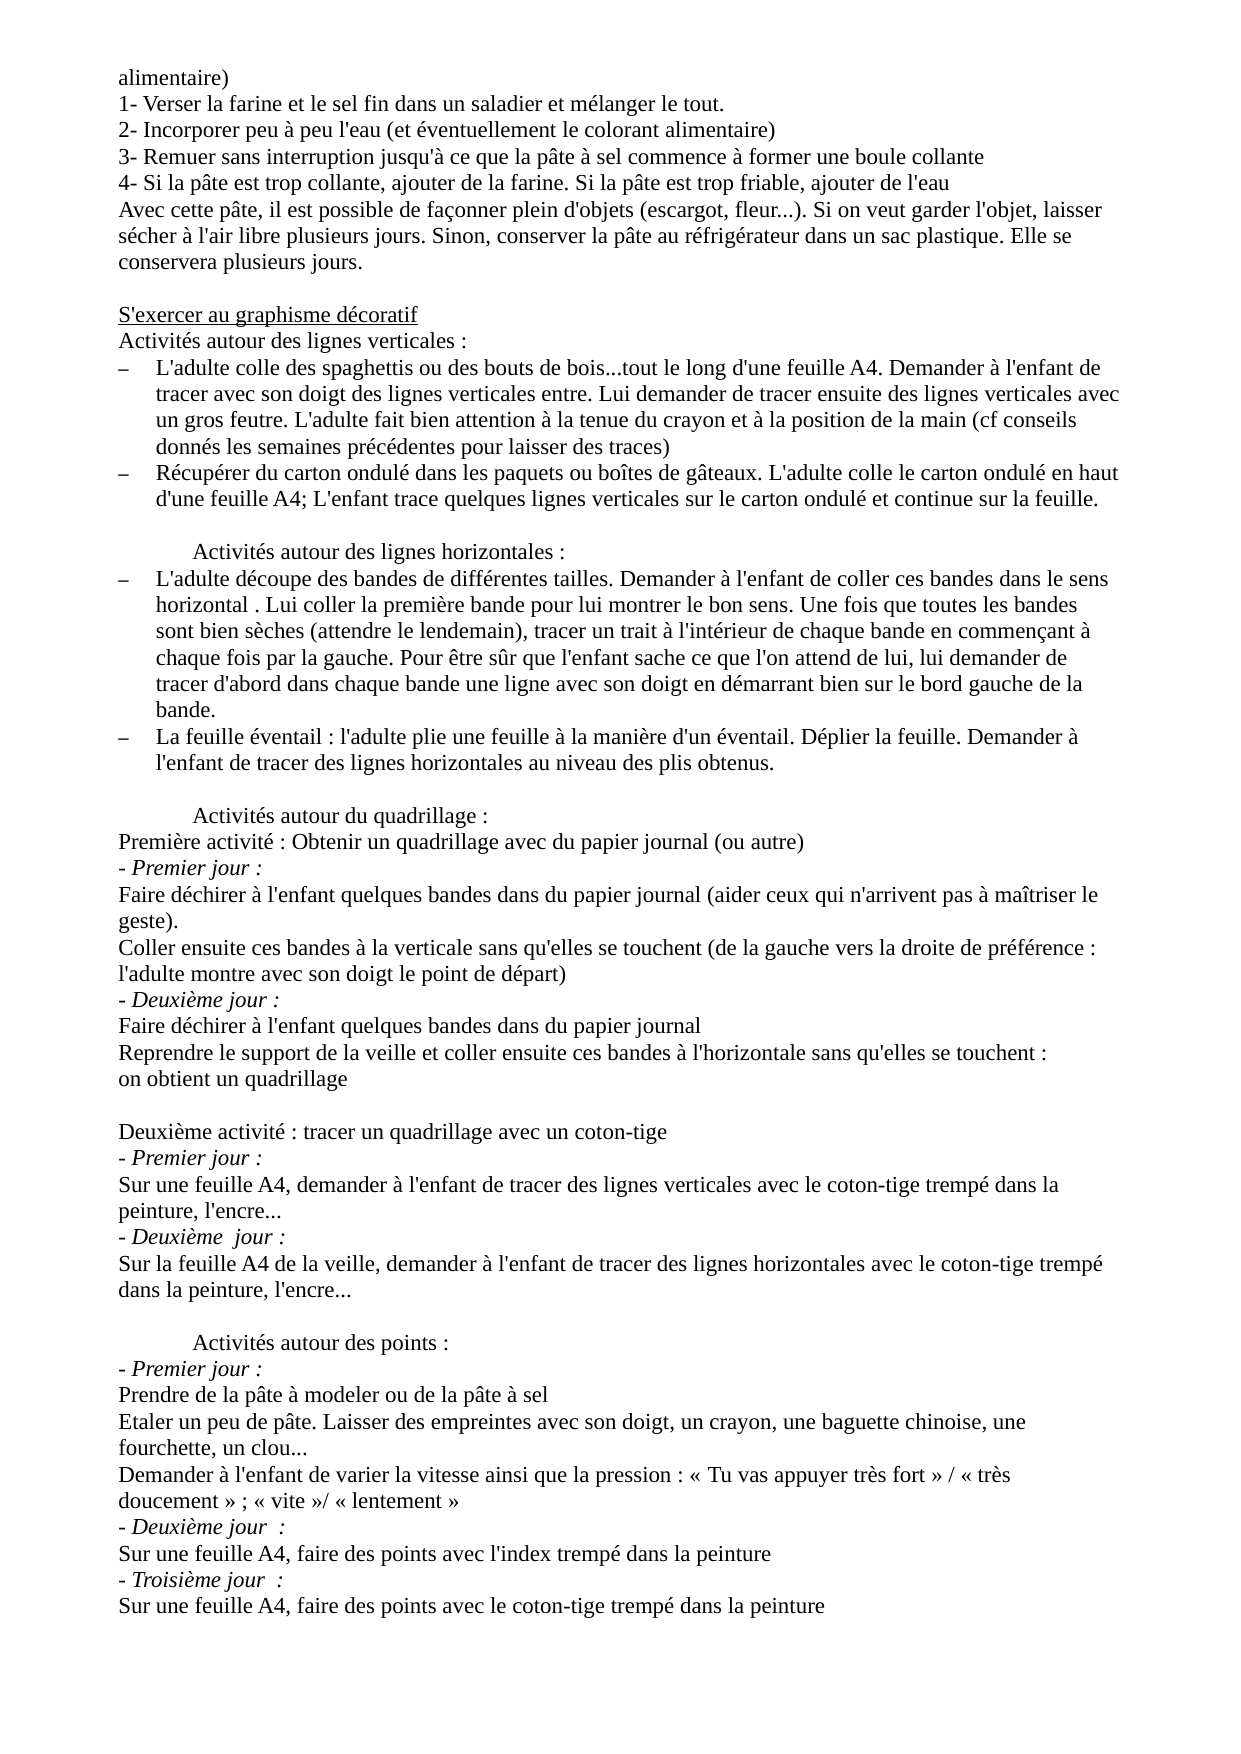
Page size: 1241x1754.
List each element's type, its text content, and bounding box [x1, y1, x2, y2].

text Faire déchirer à l'enfant quelques bandes dans du papier journal [118, 1013, 1122, 1039]
text - Deuxième jour : [118, 1223, 1122, 1250]
text Avec cette pâte, il est possible de façonner plein d'objets (escargot, fleur...). Si on veut garder l'objet, laisser sécher à l'air libre plusieurs jours. Sinon, conserver la pâte au réfrigérateur dans un sac plastique. Elle se conservera plusieurs jours. [118, 196, 1122, 275]
text Activités autour des lignes horizontales : [118, 538, 1122, 564]
text Reprendre le support de la veille et coller ensuite ces bandes à l'horizontale sans qu'elles se touchent : [118, 1039, 1122, 1065]
list L'adulte découpe des bandes de différentes tailles. Demander à l'enfant de coller ces bandes dans le sens horizontal . Lui coller la première bande pour lui montrer le bon sens. Une fois que toutes les bandes sont bien sèches (attendre le lendemain), tracer un trait à l'intérieur de chaque bande en commençant à chaque fois par la gauche. Pour être sûr que l'enfant sache ce que l'on attend de lui, lui demander de tracer d'abord dans chaque bande une ligne avec son doigt en démarrant bien sur le bord gauche de la bande. [118, 564, 1122, 723]
text 2- Incorporer peu à peu l'eau (et éventuellement le colorant alimentaire) [118, 117, 1122, 143]
text Activités autour des lignes verticales : [118, 327, 1122, 354]
text 4- Si la pâte est trop collante, ajouter de la farine. Si la pâte est trop friable, ajouter de l'eau [118, 169, 1122, 196]
text - Premier jour : [118, 854, 1122, 881]
text Activités autour des points : [118, 1329, 1122, 1355]
list L'adulte colle des spaghettis ou des bouts de bois...tout le long d'une feuille A4. Demander à l'enfant de tracer avec son doigt des lignes verticales entre. Lui demander de tracer ensuite des lignes verticales avec un gros feutre. L'adulte fait bien attention à la tenue du crayon et à la position de la main (cf conseils donnés les semaines précédentes pour laisser des traces) [118, 354, 1122, 459]
text Etaler un peu de pâte. Laisser des empreintes avec son doigt, un crayon, une baguette chinoise, une fourchette, un clou... [118, 1408, 1122, 1461]
text on obtient un quadrillage [118, 1065, 1122, 1092]
text Deuxième activité : tracer un quadrillage avec un coton-tige [118, 1118, 1122, 1144]
text Faire déchirer à l'enfant quelques bandes dans du papier journal (aider ceux qui n'arrivent pas à maîtriser le geste). [118, 881, 1122, 933]
text 3- Remuer sans interruption jusqu'à ce que la pâte à sel commence à former une boule collante [118, 143, 1122, 169]
text - Premier jour : [118, 1144, 1122, 1171]
text Coller ensuite ces bandes à la verticale sans qu'elles se touchent (de la gauche vers la droite de préférence : l'adulte montre avec son doigt le point de départ) [118, 933, 1122, 986]
text Activités autour du quadrillage : [118, 802, 1122, 828]
text alimentaire) [118, 64, 1122, 90]
text 1- Verser la farine et le sel fin dans un saladier et mélanger le tout. [118, 90, 1122, 117]
text - Deuxième jour : [118, 986, 1122, 1013]
text Sur une feuille A4, faire des points avec l'index trempé dans la peinture [118, 1540, 1122, 1566]
list Récupérer du carton ondulé dans les paquets ou boîtes de gâteaux. L'adulte colle le carton ondulé en haut d'une feuille A4; L'enfant trace quelques lignes verticales sur le carton ondulé et continue sur la feuille. [118, 459, 1122, 512]
list La feuille éventail : l'adulte plie une feuille à la manière d'un éventail. Déplier la feuille. Demander à l'enfant de tracer des lignes horizontales au niveau des plis obtenus. [118, 723, 1122, 775]
text Sur la feuille A4 de la veille, demander à l'enfant de tracer des lignes horizontales avec le coton-tige trempé dans la peinture, l'encre... [118, 1250, 1122, 1302]
text S'exercer au graphisme décoratif [118, 301, 1122, 327]
text Sur une feuille A4, faire des points avec le coton-tige trempé dans la peinture [118, 1592, 1122, 1619]
text Sur une feuille A4, demander à l'enfant de tracer des lignes verticales avec le coton-tige trempé dans la peinture, l'encre... [118, 1171, 1122, 1223]
text Première activité : Obtenir un quadrillage avec du papier journal (ou autre) [118, 828, 1122, 854]
text - Deuxième jour : [118, 1513, 1122, 1540]
text - Premier jour : [118, 1355, 1122, 1382]
text Demander à l'enfant de varier la vitesse ainsi que la pression : « Tu vas appuyer très fort » / « très doucement » ; « vite »/ « lentement » [118, 1461, 1122, 1513]
text Prendre de la pâte à modeler ou de la pâte à sel [118, 1382, 1122, 1408]
text - Troisième jour : [118, 1566, 1122, 1592]
